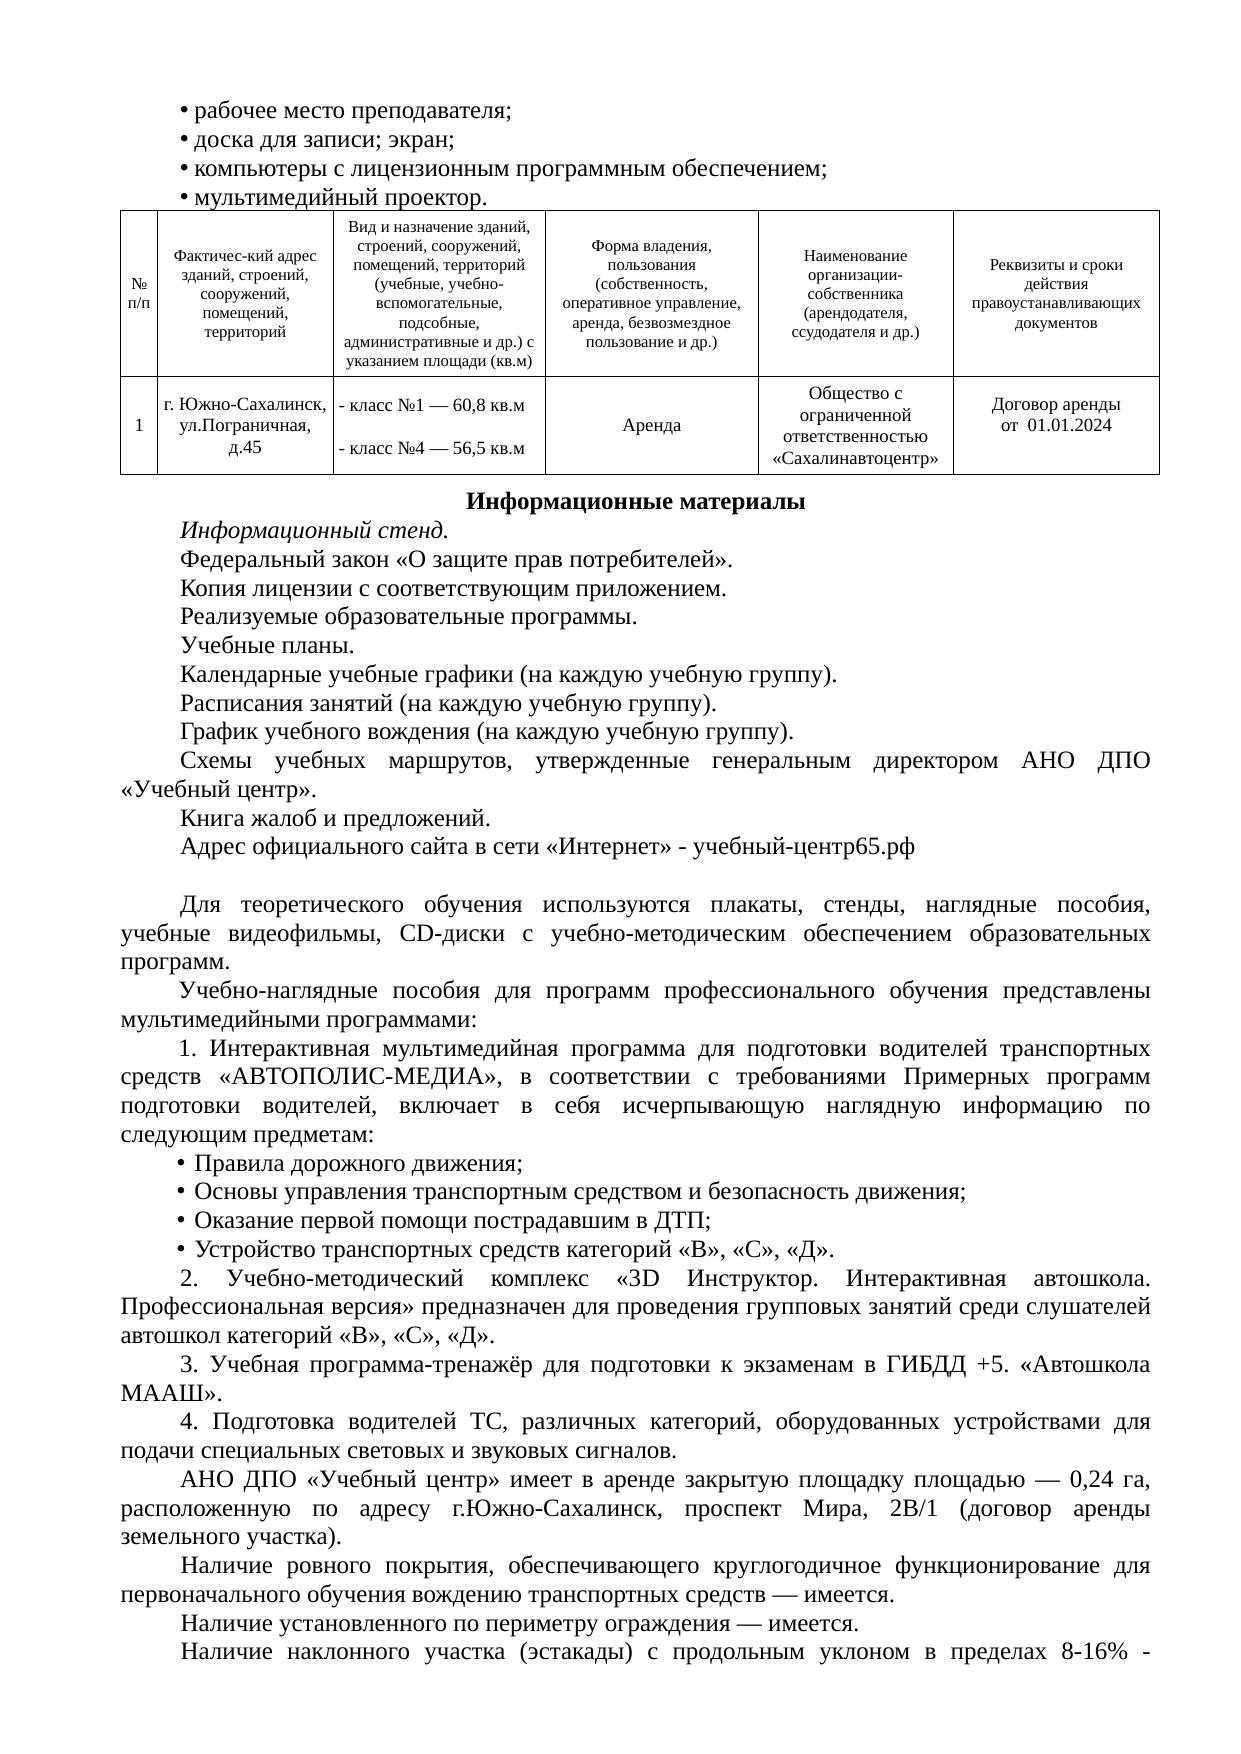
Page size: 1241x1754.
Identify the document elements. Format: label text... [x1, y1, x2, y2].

list Основы управления транспортным средством и безопасность движения; [120, 1176, 1152, 1205]
text 4. Подготовка водителей ТС, различных категорий, оборудованных устройствами для подачи специальных световых и звуковых сигналов. [120, 1406, 1152, 1464]
table_header № п/п [121, 211, 157, 376]
list мультимедийный проектор. [120, 182, 1152, 210]
text Наличие ровного покрытия, обеспечивающего круглогодичное функционирование для первоначального обучения вождению транспортных средств — имеется. [120, 1550, 1152, 1608]
text Книга жалоб и предложений. [120, 803, 1152, 831]
table_header Форма владения, пользования (собственность, оперативное управление, аренда, безвозмездное пользование и др.) [546, 211, 758, 376]
table_cell Договор аренды от 01.01.2024 [954, 377, 1159, 474]
text Учебно-наглядные пособия для программ профессионального обучения представлены мультимедийными программами: [120, 975, 1152, 1033]
table_cell - класс №1 — 60,8 кв.м - класс №4 — 56,5 кв.м [334, 377, 545, 474]
text 3. Учебная программа-тренажёр для подготовки к экзаменам в ГИБДД +5. «Автошкола МААШ». [120, 1349, 1152, 1406]
text Копия лицензии с соответствующим приложением. [120, 573, 1152, 601]
list Правила дорожного движения; [120, 1148, 1152, 1176]
text АНО ДПО «Учебный центр» имеет в аренде закрытую площадку площадью — 0,24 га, расположенную по адресу г.Южно-Сахалинск, проспект Мира, 2В/1 (договор аренды земельного участка). [120, 1464, 1152, 1550]
text Наличие установленного по периметру ограждения — имеется. [120, 1608, 1152, 1636]
text Расписания занятий (на каждую учебную группу). [120, 688, 1152, 716]
text Информационные материалы [120, 486, 1152, 515]
table_cell Общество с ограниченной ответственностью «Сахалинавтоцентр» [759, 377, 953, 474]
text График учебного вождения (на каждую учебную группу). [120, 716, 1152, 745]
text Реализуемые образовательные программы. [120, 601, 1152, 630]
list Оказание первой помощи пострадавшим в ДТП; [120, 1205, 1152, 1234]
table_cell Аренда [546, 377, 758, 474]
text Наличие наклонного участка (эстакады) с продольным уклоном в пределах 8-16% [120, 1636, 1152, 1665]
table_header Реквизиты и сроки действия правоустанавливающих документов [954, 211, 1159, 376]
list доска для записи; экран; [120, 124, 1152, 153]
table_cell 1 [121, 377, 157, 474]
text Для теоретического обучения используются плакаты, стенды, наглядные пособия, учебные видеофильмы, CD-диски с учебно-методическим обеспечением образовательных программ. [120, 889, 1152, 975]
text Схемы учебных маршрутов, утвержденные генеральным директором АНО ДПО «Учебный центр». [120, 745, 1152, 803]
text 2. Учебно-методический комплекс «3D Инструктор. Интерактивная автошкола. Профессиональная версия» предназначен для проведения групповых занятий среди слушателей автошкол категорий «В», «С», «Д». [120, 1263, 1152, 1349]
list рабочее место преподавателя; [120, 95, 1152, 124]
table_header Вид и назначение зданий, строений, сооружений, помещений, территорий (учебные, учебно-вспомогательные, подсобные, административные и др.) с указанием площади (кв.м) [334, 211, 545, 376]
list Устройство транспортных средств категорий «В», «С», «Д». [120, 1234, 1152, 1263]
text Информационный стенд. [120, 515, 1152, 544]
table_header Наименование организации-собственника (арендодателя, ссудодателя и др.) [759, 211, 953, 376]
text 1. Интерактивная мультимедийная программа для подготовки водителей транспортных средств «АВТОПОЛИС-МЕДИА», в соответствии с требованиями Примерных программ подготовки водителей, включает в себя исчерпывающую наглядную информацию по следующим предметам: [120, 1033, 1152, 1148]
list компьютеры с лицензионным программным обеспечением; [120, 153, 1152, 182]
table_cell г. Южно-Сахалинск, ул.Пограничная, д.45 [158, 377, 333, 474]
table_header Фактичес-кий адрес зданий, строений, сооружений, помещений, территорий [158, 211, 333, 376]
text Адрес официального сайта в сети «Интернет» - учебный-центр65.рф [120, 831, 1152, 860]
text Календарные учебные графики (на каждую учебную группу). [120, 659, 1152, 688]
text Федеральный закон «О защите прав потребителей». [120, 544, 1152, 573]
text Учебные планы. [120, 630, 1152, 659]
